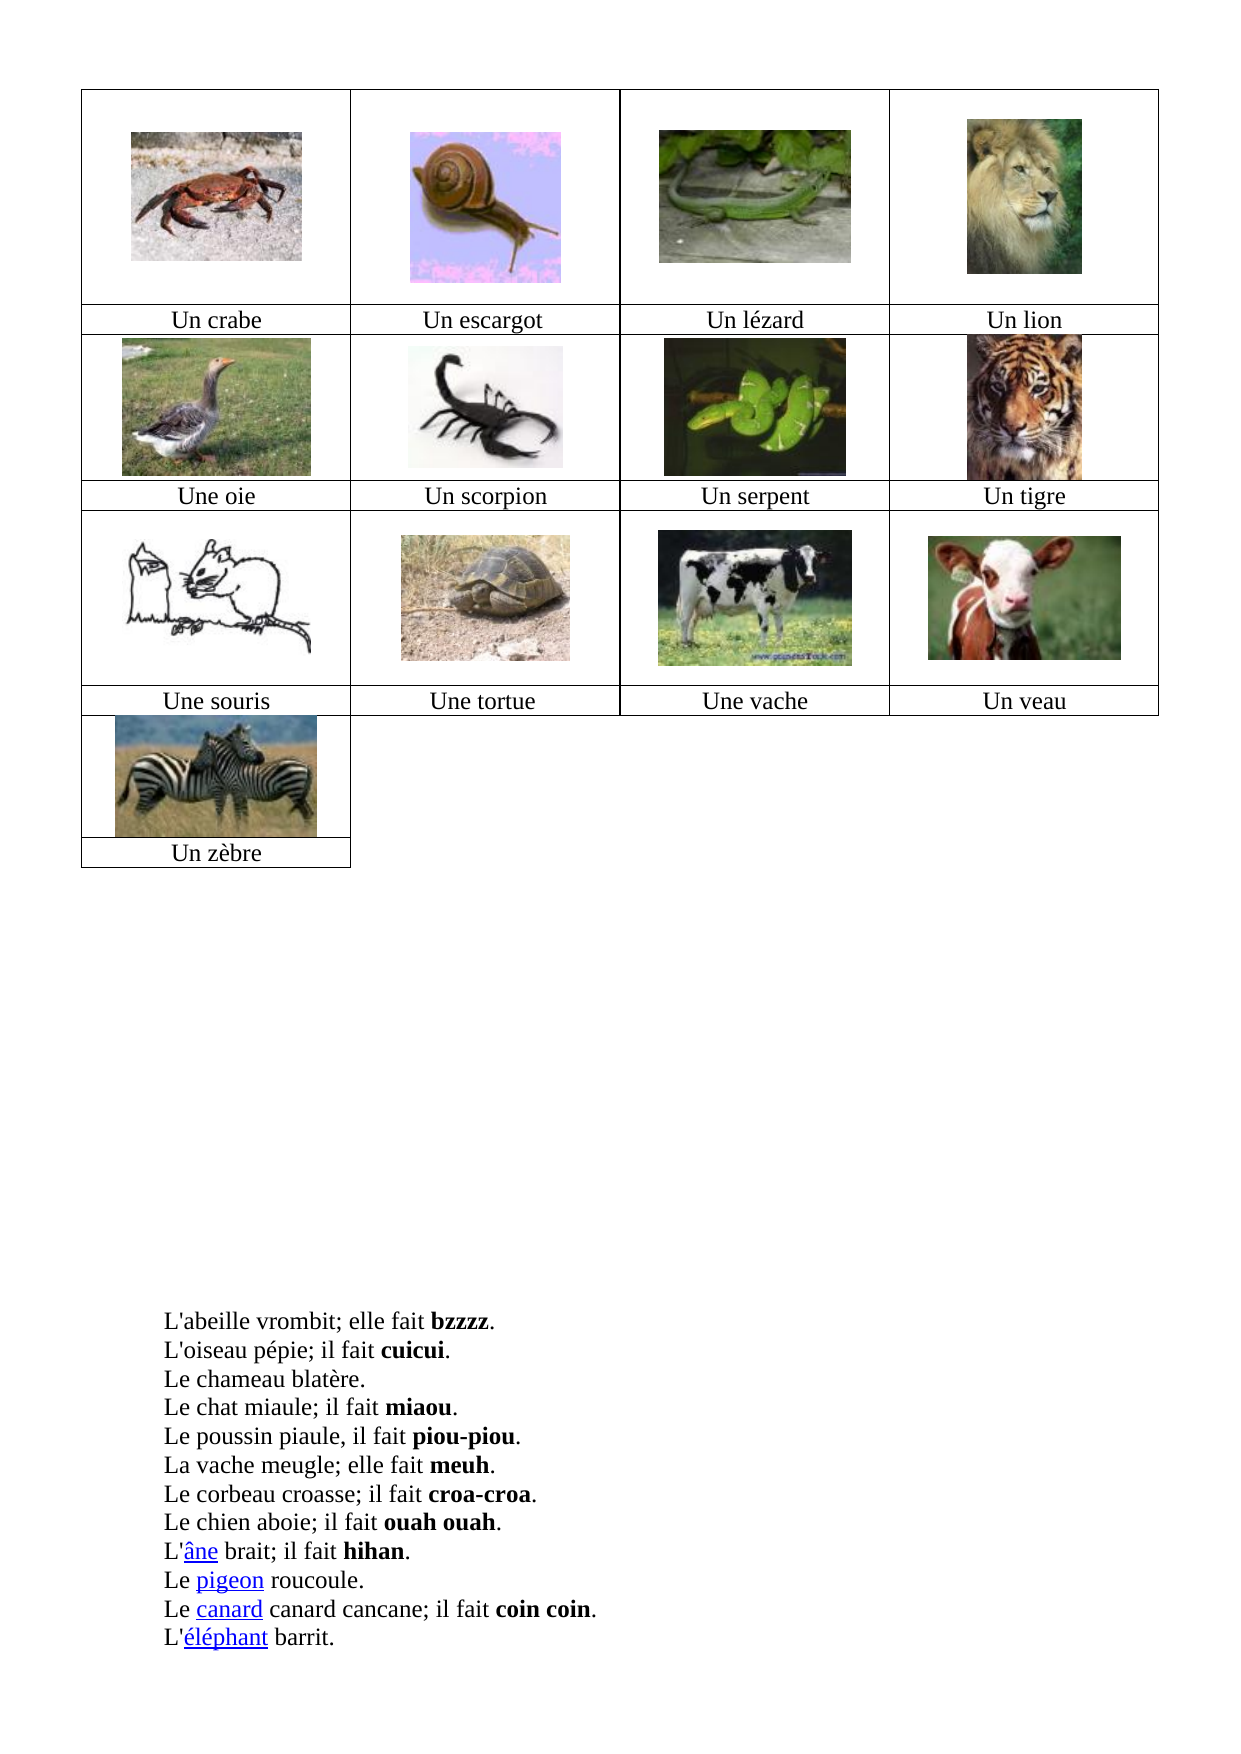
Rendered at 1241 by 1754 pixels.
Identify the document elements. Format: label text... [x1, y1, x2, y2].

picture [401, 535, 570, 661]
table_cell [889, 837, 1159, 867]
table_cell Un serpent [621, 481, 889, 510]
table_cell [351, 90, 619, 304]
table_cell [1082, 335, 1158, 480]
text Le poussin piaule, il fait piou-piou. [164, 1421, 1152, 1450]
picture [928, 536, 1121, 660]
picture [122, 338, 311, 476]
picture [967, 334, 1082, 480]
picture [659, 130, 851, 263]
text Le canard canard cancane; il fait coin coin. [164, 1594, 1152, 1622]
text L'abeille vrombit; elle fait bzzzz. [164, 1306, 1152, 1335]
table_cell Un zèbre [82, 838, 350, 867]
table_cell [351, 716, 620, 837]
table_cell [620, 837, 889, 867]
picture [658, 530, 852, 666]
table_cell [620, 716, 889, 837]
table_cell Une vache [621, 686, 889, 715]
text Le pigeon roucoule. [164, 1565, 1152, 1594]
text L'âne brait; il fait hihan. [164, 1536, 1152, 1565]
text La vache meugle; elle fait meuh. [164, 1450, 1152, 1479]
text L'éléphant barrit. [164, 1622, 1152, 1651]
table_cell Une souris [82, 686, 350, 715]
picture [131, 132, 302, 261]
table_cell [351, 335, 619, 480]
text Le chat miaule; il fait miaou. [164, 1392, 1152, 1421]
picture [408, 346, 563, 468]
table_cell Un lion [890, 305, 1158, 333]
picture [967, 119, 1082, 274]
text Le chameau blatère. [164, 1364, 1152, 1392]
picture [122, 539, 311, 657]
table_cell Un veau [890, 686, 1158, 715]
table_cell [351, 837, 620, 867]
text Le chien aboie; il fait ouah ouah. [164, 1507, 1152, 1536]
table_cell [889, 716, 1159, 837]
table_cell [621, 90, 889, 304]
table_cell [890, 90, 1158, 304]
table_cell Un scorpion [351, 481, 619, 510]
table_cell [82, 511, 350, 685]
table_cell Un crabe [82, 305, 350, 333]
table_cell [351, 511, 619, 685]
table_cell [890, 335, 967, 480]
table_cell [621, 335, 889, 480]
table_cell [890, 511, 1158, 685]
picture [115, 715, 317, 837]
text L'oiseau pépie; il fait cuicui. [164, 1335, 1152, 1364]
table_cell Un lézard [621, 305, 889, 333]
table_cell Une tortue [351, 686, 619, 715]
table_cell Un escargot [351, 305, 619, 333]
picture [664, 338, 846, 476]
table_cell [82, 716, 115, 837]
text Le corbeau croasse; il fait croa-croa. [164, 1479, 1152, 1507]
table_cell [317, 716, 350, 837]
table_cell [621, 511, 889, 685]
table_cell [82, 335, 350, 480]
table_cell Une oie [82, 481, 350, 510]
table_cell [82, 90, 350, 304]
picture [410, 132, 561, 283]
table_cell Un tigre [890, 481, 1158, 510]
